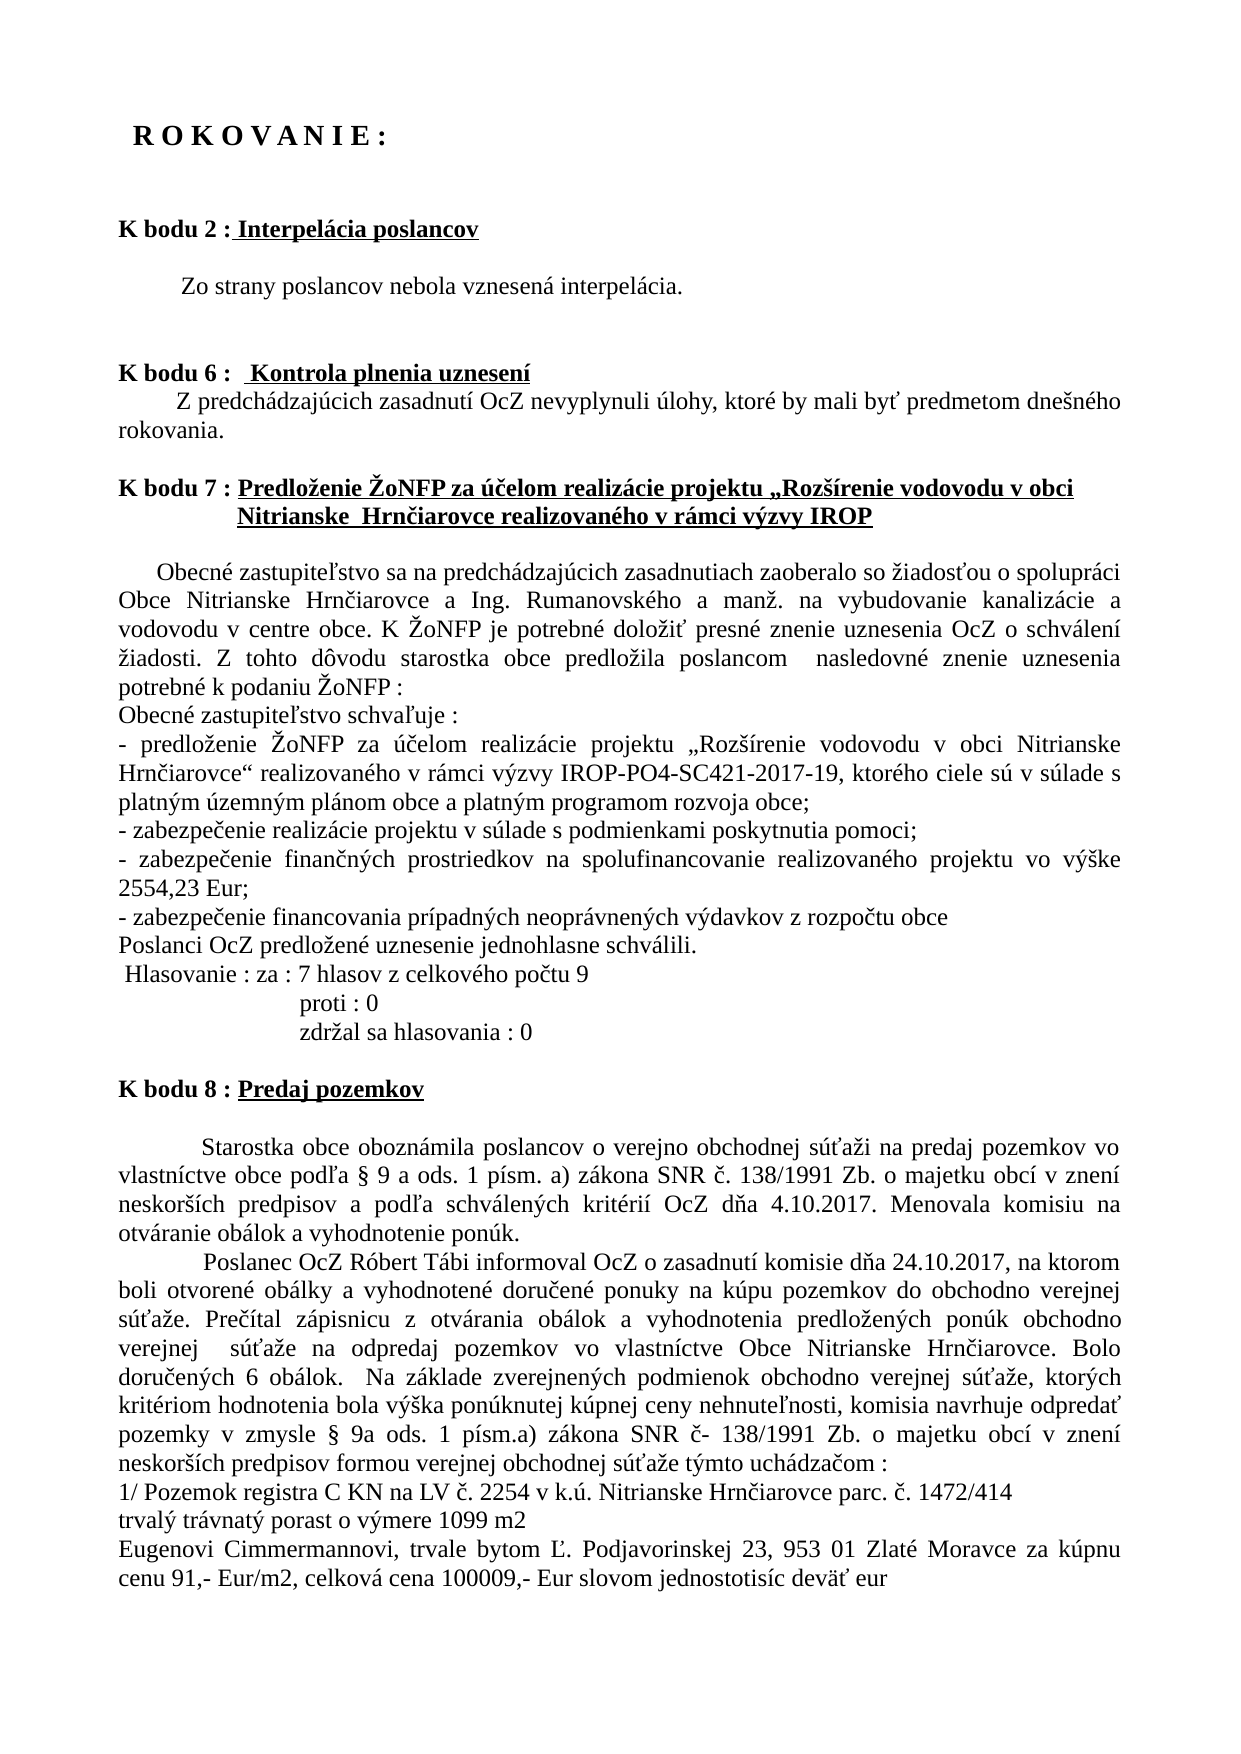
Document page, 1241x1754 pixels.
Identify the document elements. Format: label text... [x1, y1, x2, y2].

text Poslanec OcZ Róbert Tábi informoval OcZ o zasadnutí komisie dňa 24.10.2017, na ktorom boli otvorené obálky a vyhodnotené doručené ponuky na kúpu pozemkov do obchodno verejnej súťaže. Prečítal zápisnicu z otvárania obálok a vyhodnotenia predložených ponúk obchodno verejnej súťaže na odpredaj pozemkov vo vlastníctve Obce Nitrianske Hrnčiarovce. Bolo doručených 6 obálok. Na základe zverejnených podmienok obchodno verejnej súťaže, ktorých kritériom hodnotenia bola výška ponúknutej kúpnej ceny nehnuteľnosti, komisia navrhuje odpredať pozemky v zmysle § 9a ods. 1 písm.a) zákona SNR č- 138/1991 Zb. o majetku obcí v znení neskorších predpisov formou verejnej obchodnej súťaže týmto uchádzačom : [118, 1247, 1122, 1477]
text proti : 0 [118, 988, 1122, 1017]
text trvalý trávnatý porast o výmere 1099 m2 [118, 1505, 1122, 1534]
text K bodu 2 : Interpelácia poslancov [118, 214, 1122, 243]
text Starostka obce oboznámila poslancov o verejno obchodnej súťaži na predaj pozemkov vo vlastníctve obce podľa § 9 a ods. 1 písm. a) zákona SNR č. 138/1991 Zb. o majetku obcí v znení neskorších predpisov a podľa schválených kritérií OcZ dňa 4.10.2017. Menovala komisiu na otváranie obálok a vyhodnotenie ponúk. [118, 1132, 1122, 1247]
text Obecné zastupiteľstvo sa na predchádzajúcich zasadnutiach zaoberalo so žiadosťou o spolupráci Obce Nitrianske Hrnčiarovce a Ing. Rumanovského a manž. na vybudovanie kanalizácie a vodovodu v centre obce. K ŽoNFP je potrebné doložiť presné znenie uznesenia OcZ o schválení žiadosti. Z tohto dôvodu starostka obce predložila poslancom nasledovné znenie uznesenia potrebné k podaniu ŽoNFP : [118, 557, 1122, 700]
text Z predchádzajúcich zasadnutí OcZ nevyplynuli úlohy, ktoré by mali byť predmetom dnešného rokovania. [118, 386, 1122, 444]
text Hlasovanie : za : 7 hlasov z celkového počtu 9 [118, 959, 1122, 988]
text K bodu 6 : Kontrola plnenia uznesení [118, 358, 1122, 386]
text - zabezpečenie financovania prípadných neoprávnených výdavkov z rozpočtu obce [118, 902, 1122, 930]
text R O K O V A N I E : [118, 118, 1122, 152]
text Zo strany poslancov nebola vznesená interpelácia. [118, 271, 1122, 300]
text Eugenovi Cimmermannovi, trvale bytom Ľ. Podjavorinskej 23, 953 01 Zlaté Moravce za kúpnu cenu 91,- Eur/m2, celková cena 100009,- Eur slovom jednostotisíc deväť eur [118, 1534, 1122, 1592]
text - zabezpečenie realizácie projektu v súlade s podmienkami poskytnutia pomoci; [118, 815, 1122, 844]
text Obecné zastupiteľstvo schvaľuje : [118, 700, 1122, 729]
text - zabezpečenie finančných prostriedkov na spolufinancovanie realizovaného projektu vo výške 2554,23 Eur; [118, 844, 1122, 902]
text Poslanci OcZ predložené uznesenie jednohlasne schválili. [118, 930, 1122, 959]
text Nitrianske Hrnčiarovce realizovaného v rámci výzvy IROP [118, 501, 1122, 530]
text 1/ Pozemok registra C KN na LV č. 2254 v k.ú. Nitrianske Hrnčiarovce parc. č. 1472/414 [118, 1477, 1122, 1505]
text - predloženie ŽoNFP za účelom realizácie projektu „Rozšírenie vodovodu v obci Nitrianske Hrnčiarovce“ realizovaného v rámci výzvy IROP-PO4-SC421-2017-19, ktorého ciele sú v súlade s platným územným plánom obce a platným programom rozvoja obce; [118, 729, 1122, 815]
text K bodu 7 : Predloženie ŽoNFP za účelom realizácie projektu „Rozšírenie vodovodu v obci [118, 473, 1122, 501]
text K bodu 8 : Predaj pozemkov [118, 1074, 1122, 1103]
text zdržal sa hlasovania : 0 [118, 1017, 1122, 1045]
